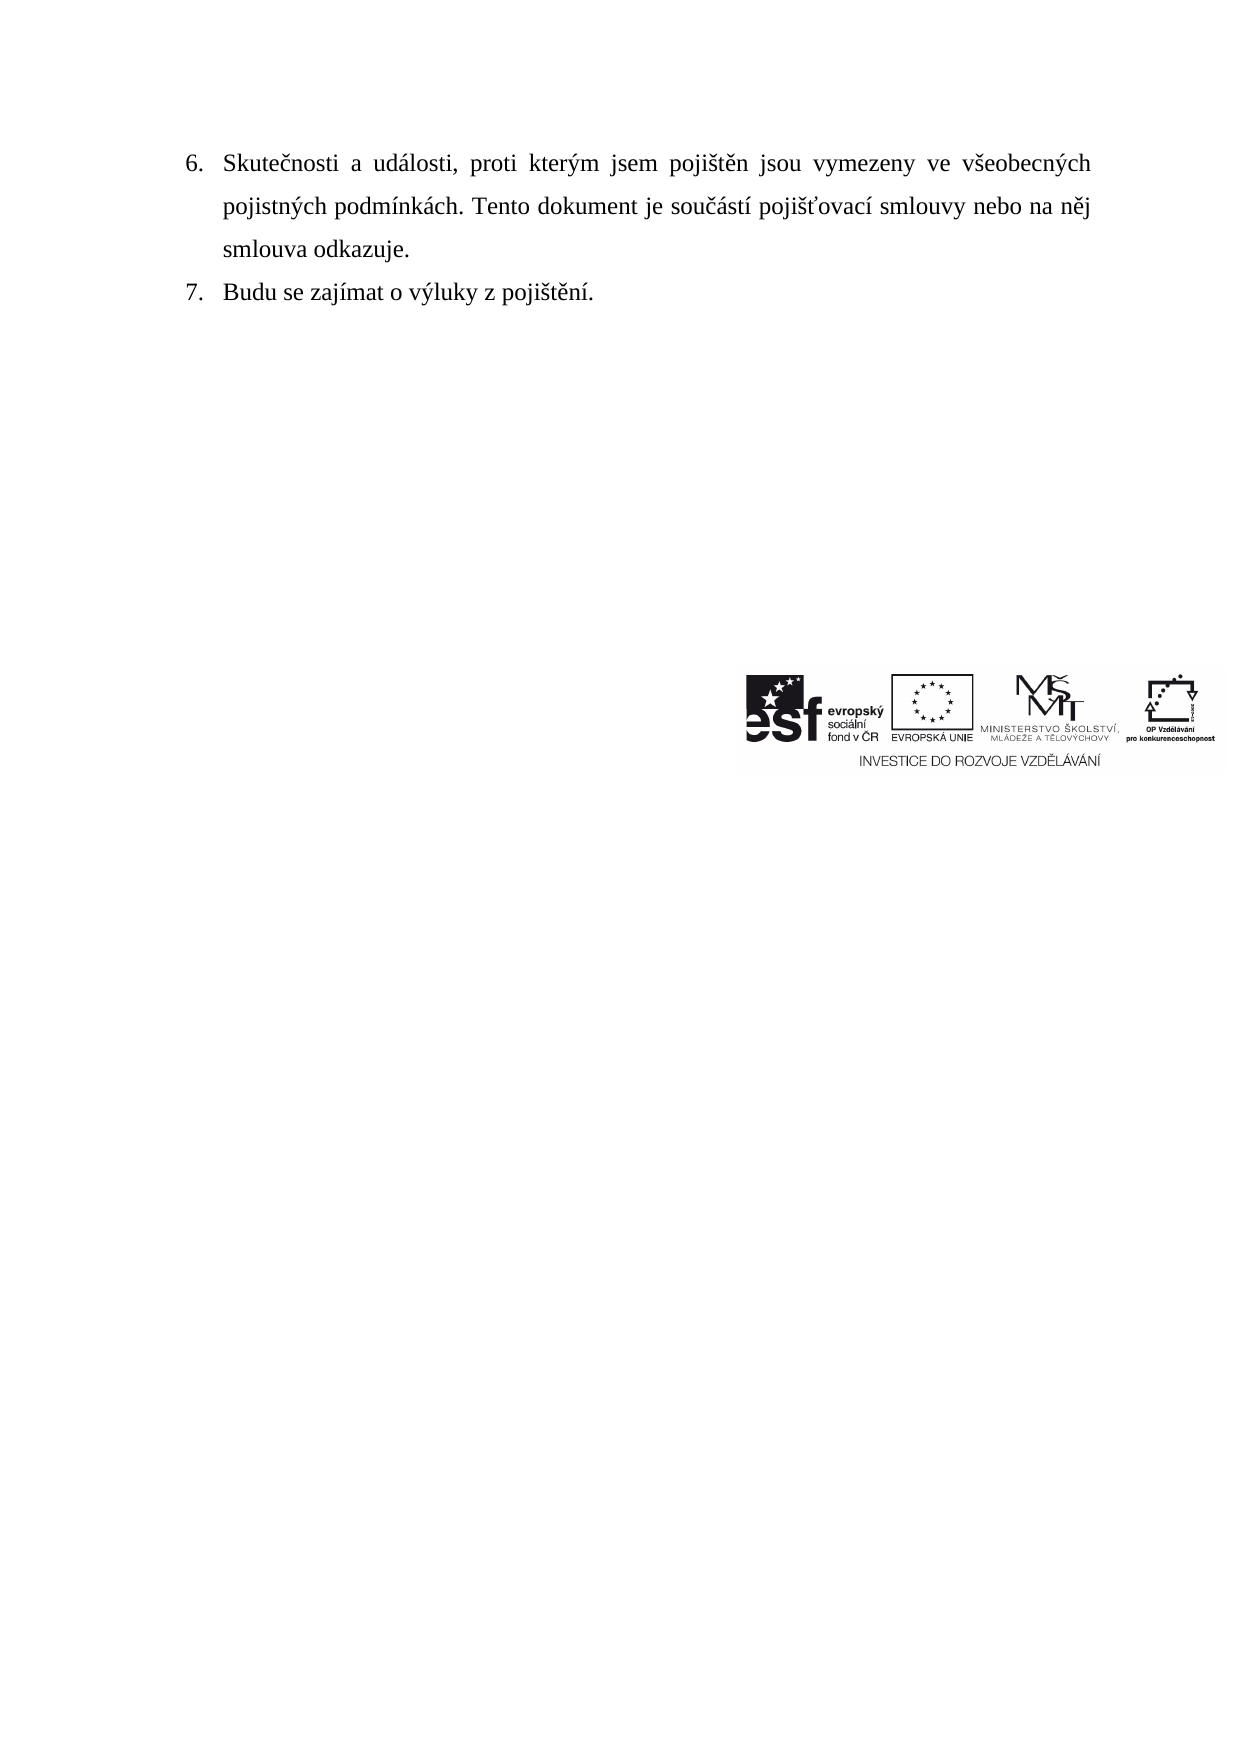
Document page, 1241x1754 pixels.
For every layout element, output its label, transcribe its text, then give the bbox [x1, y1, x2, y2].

list Budu se zajímat o výluky z pojištění. [185, 277, 1093, 306]
list Skutečnosti a události, proti kterým jsem pojištěn jsou vymezeny ve všeobecných pojistných podmínkách. Tento dokument je součástí pojišťovací smlouvy nebo na něj smlouva odkazuje. [185, 148, 1093, 263]
